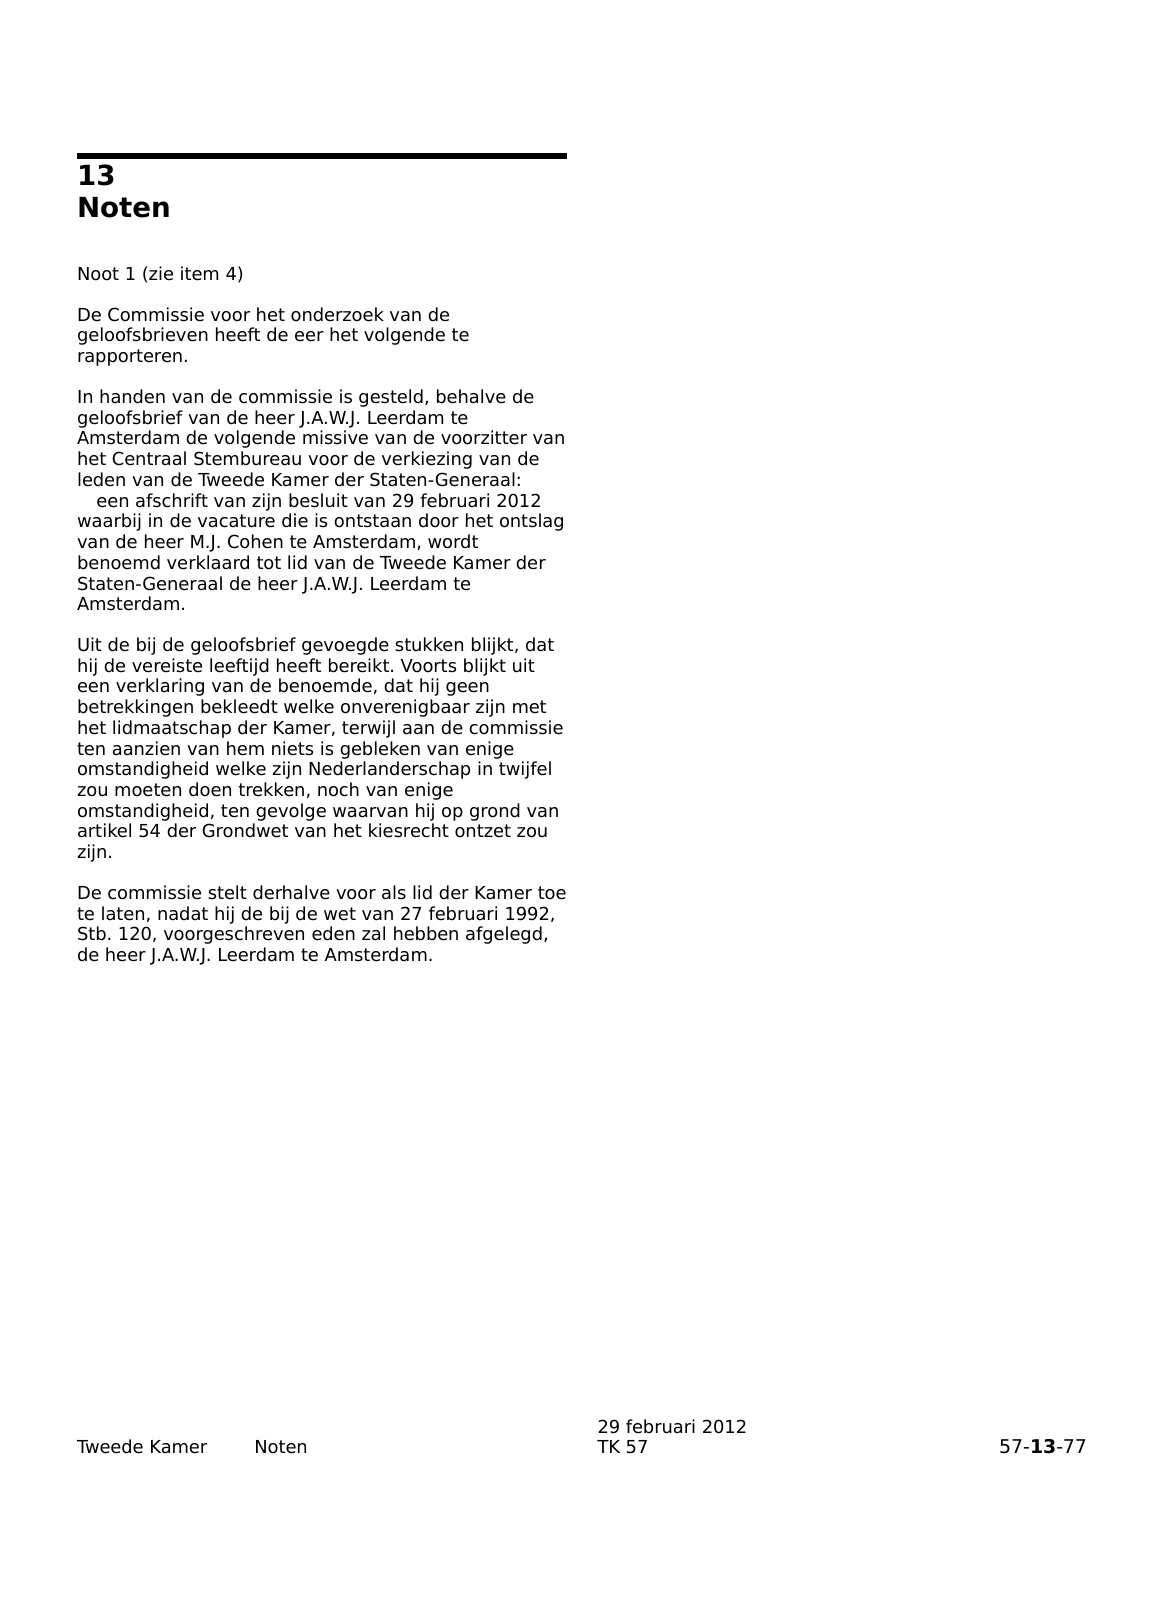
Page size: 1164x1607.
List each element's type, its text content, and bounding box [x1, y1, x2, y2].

text Noot 1 (zie item 4) [77, 264, 567, 284]
text De Commissie voor het onderzoek van de geloofsbrieven heeft de eer het volgende te rapporteren. [77, 304, 567, 367]
text De commissie stelt derhalve voor als lid der Kamer toe te laten, nadat hij de bij de wet van 27 februari 1992, Stb. 120, voorgeschreven eden zal hebben afgelegd, de heer J.A.W.J. Leerdam te Amsterdam. [77, 883, 567, 966]
text een afschrift van zijn besluit van 29 februari 2012 waarbij in de vacature die is ontstaan door het ontslag van de heer M.J. Cohen te Amsterdam, wordt benoemd verklaard tot lid van de Tweede Kamer der Staten-Generaal de heer J.A.W.J. Leerdam te Amsterdam. [77, 490, 567, 615]
title 13 Noten [77, 159, 567, 224]
text In handen van de commissie is gesteld, behalve de geloofsbrief van de heer J.A.W.J. Leerdam te Amsterdam de volgende missive van de voorzitter van het Centraal Stembureau voor de verkiezing van de leden van de Tweede Kamer der Staten-Generaal: [77, 387, 567, 490]
text Uit de bij de geloofsbrief gevoegde stukken blijkt, dat hij de vereiste leeftijd heeft bereikt. Voorts blijkt uit een verklaring van de benoemde, dat hij geen betrekkingen bekleedt welke onverenigbaar zijn met het lidmaatschap der Kamer, terwijl aan de commissie ten aanzien van hem niets is gebleken van enige omstandigheid welke zijn Nederlanderschap in twijfel zou moeten doen trekken, noch van enige omstandigheid, ten gevolge waarvan hij op grond van artikel 54 der Grondwet van het kiesrecht ontzet zou zijn. [77, 635, 567, 863]
